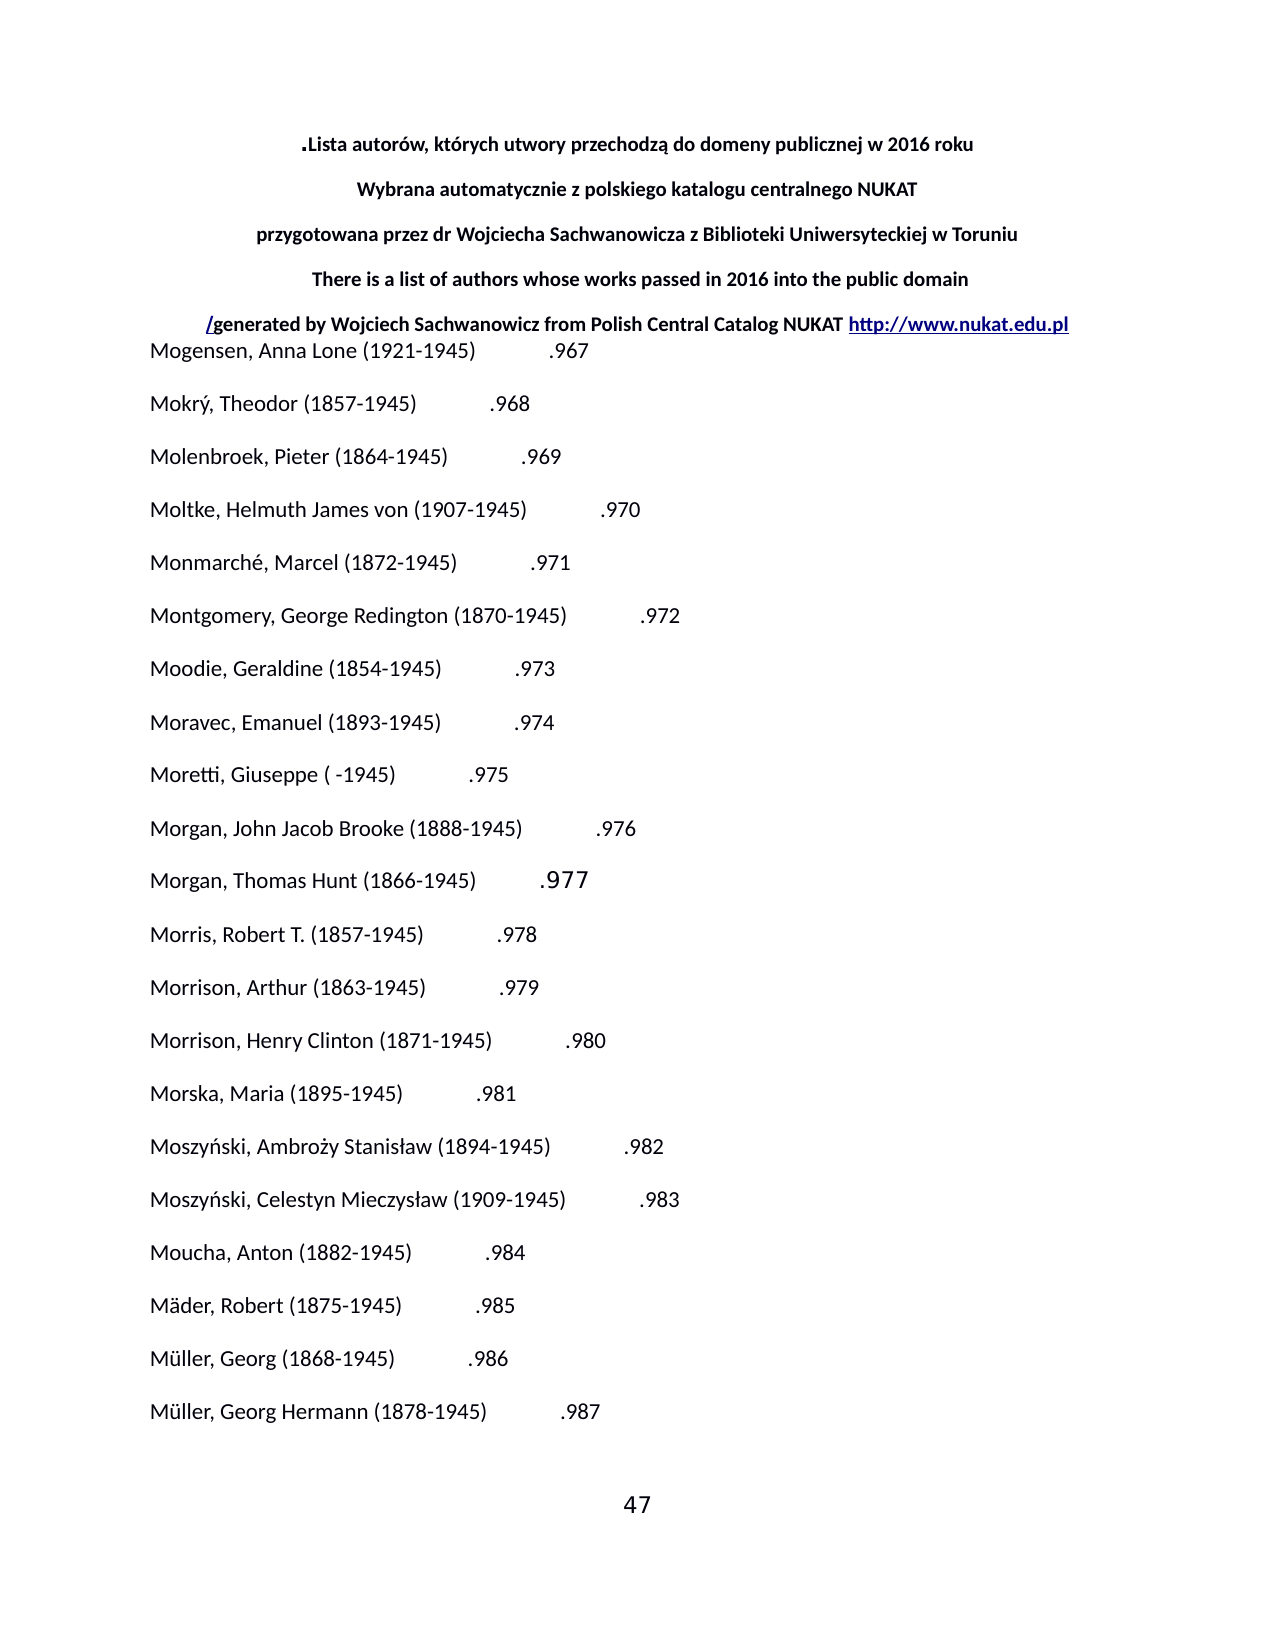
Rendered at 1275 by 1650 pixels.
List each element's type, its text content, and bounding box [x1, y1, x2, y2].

list Moucha, Anton (1882-1945) [150, 1238, 1087, 1266]
list Müller, Georg (1868-1945) [150, 1344, 1087, 1372]
list Moltke, Helmuth James von (1907-1945) [150, 496, 1087, 523]
list Morgan, John Jacob Brooke (1888-1945) [150, 814, 1087, 842]
list Mäder, Robert (1875-1945) [150, 1291, 1087, 1319]
list Morrison, Arthur (1863-1945) [150, 973, 1087, 1001]
list Moszyński, Celestyn Mieczysław (1909-1945) [150, 1185, 1087, 1213]
list Moretti, Giuseppe ( -1945) [150, 761, 1087, 789]
list Müller, Georg Hermann (1878-1945) [150, 1397, 1087, 1425]
list Montgomery, George Redington (1870-1945) [150, 602, 1087, 629]
list Monmarché, Marcel (1872-1945) [150, 548, 1087, 577]
list Molenbroek, Pieter (1864-1945) [150, 442, 1087, 471]
list Mogensen, Anna Lone (1921-1945) [150, 336, 1087, 364]
list Morgan, Thomas Hunt (1866-1945) [150, 867, 1087, 895]
list Moodie, Geraldine (1854-1945) [150, 654, 1087, 683]
list Morris, Robert T. (1857-1945) [150, 920, 1087, 948]
list Mokrý, Theodor (1857-1945) [150, 389, 1087, 417]
list Morska, Maria (1895-1945) [150, 1079, 1087, 1107]
list Moszyński, Ambroży Stanisław (1894-1945) [150, 1132, 1087, 1160]
list Moravec, Emanuel (1893-1945) [150, 708, 1087, 736]
list Morrison, Henry Clinton (1871-1945) [150, 1026, 1087, 1054]
